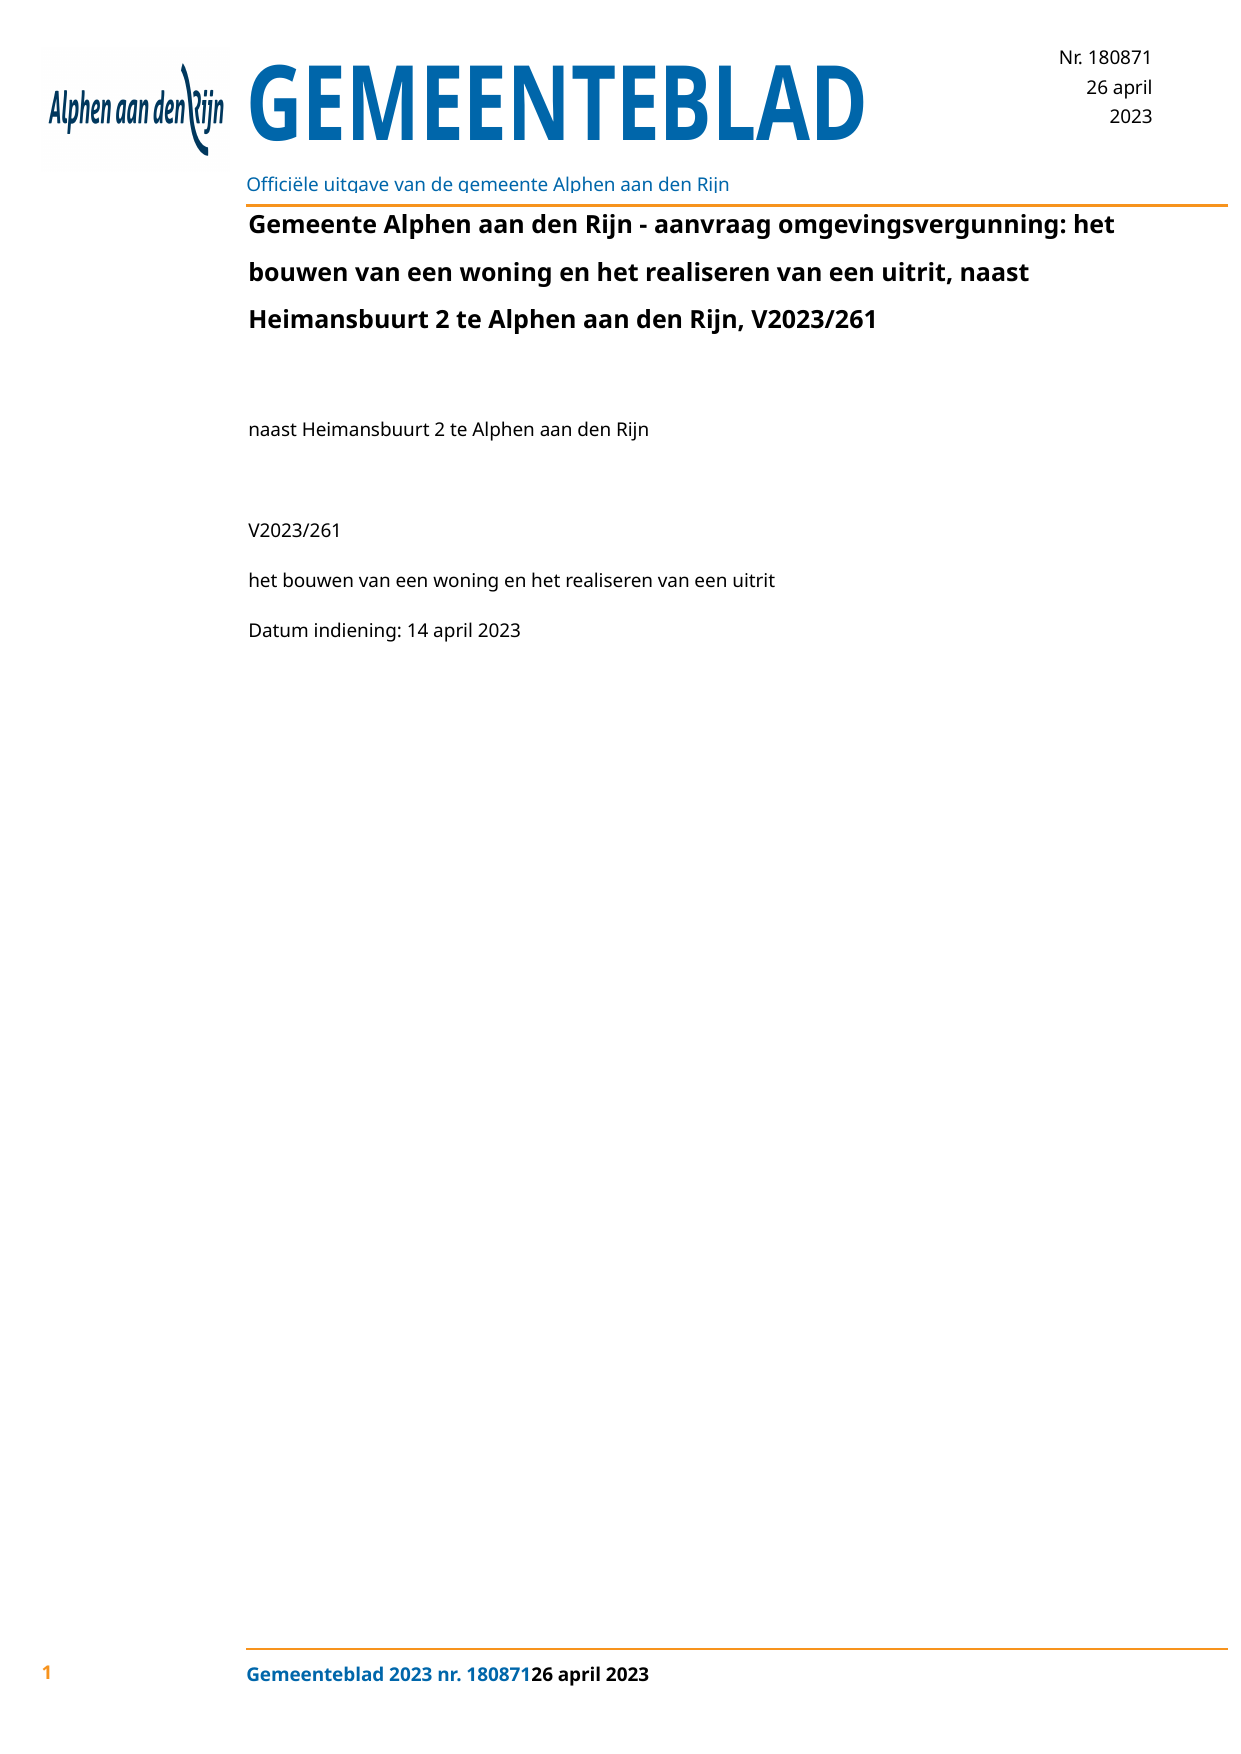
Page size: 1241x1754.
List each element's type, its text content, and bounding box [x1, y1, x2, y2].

text V2023/261 [248, 517, 1152, 542]
picture [41, 47, 231, 172]
text naast Heimansbuurt 2 te Alphen aan den Rijn [248, 416, 1152, 442]
text het bouwen van een woning en het realiseren van een uitrit [248, 567, 1152, 593]
text Datum indiening: 14 april 2023 [248, 618, 1152, 643]
text Gemeente Alphen aan den Rijn - aanvraag omgevingsvergunning: het bouwen van een woning en het realiseren van een uitrit, naast Heimansbuurt 2 te Alphen aan den Rijn, V2023/261 [248, 207, 1152, 336]
